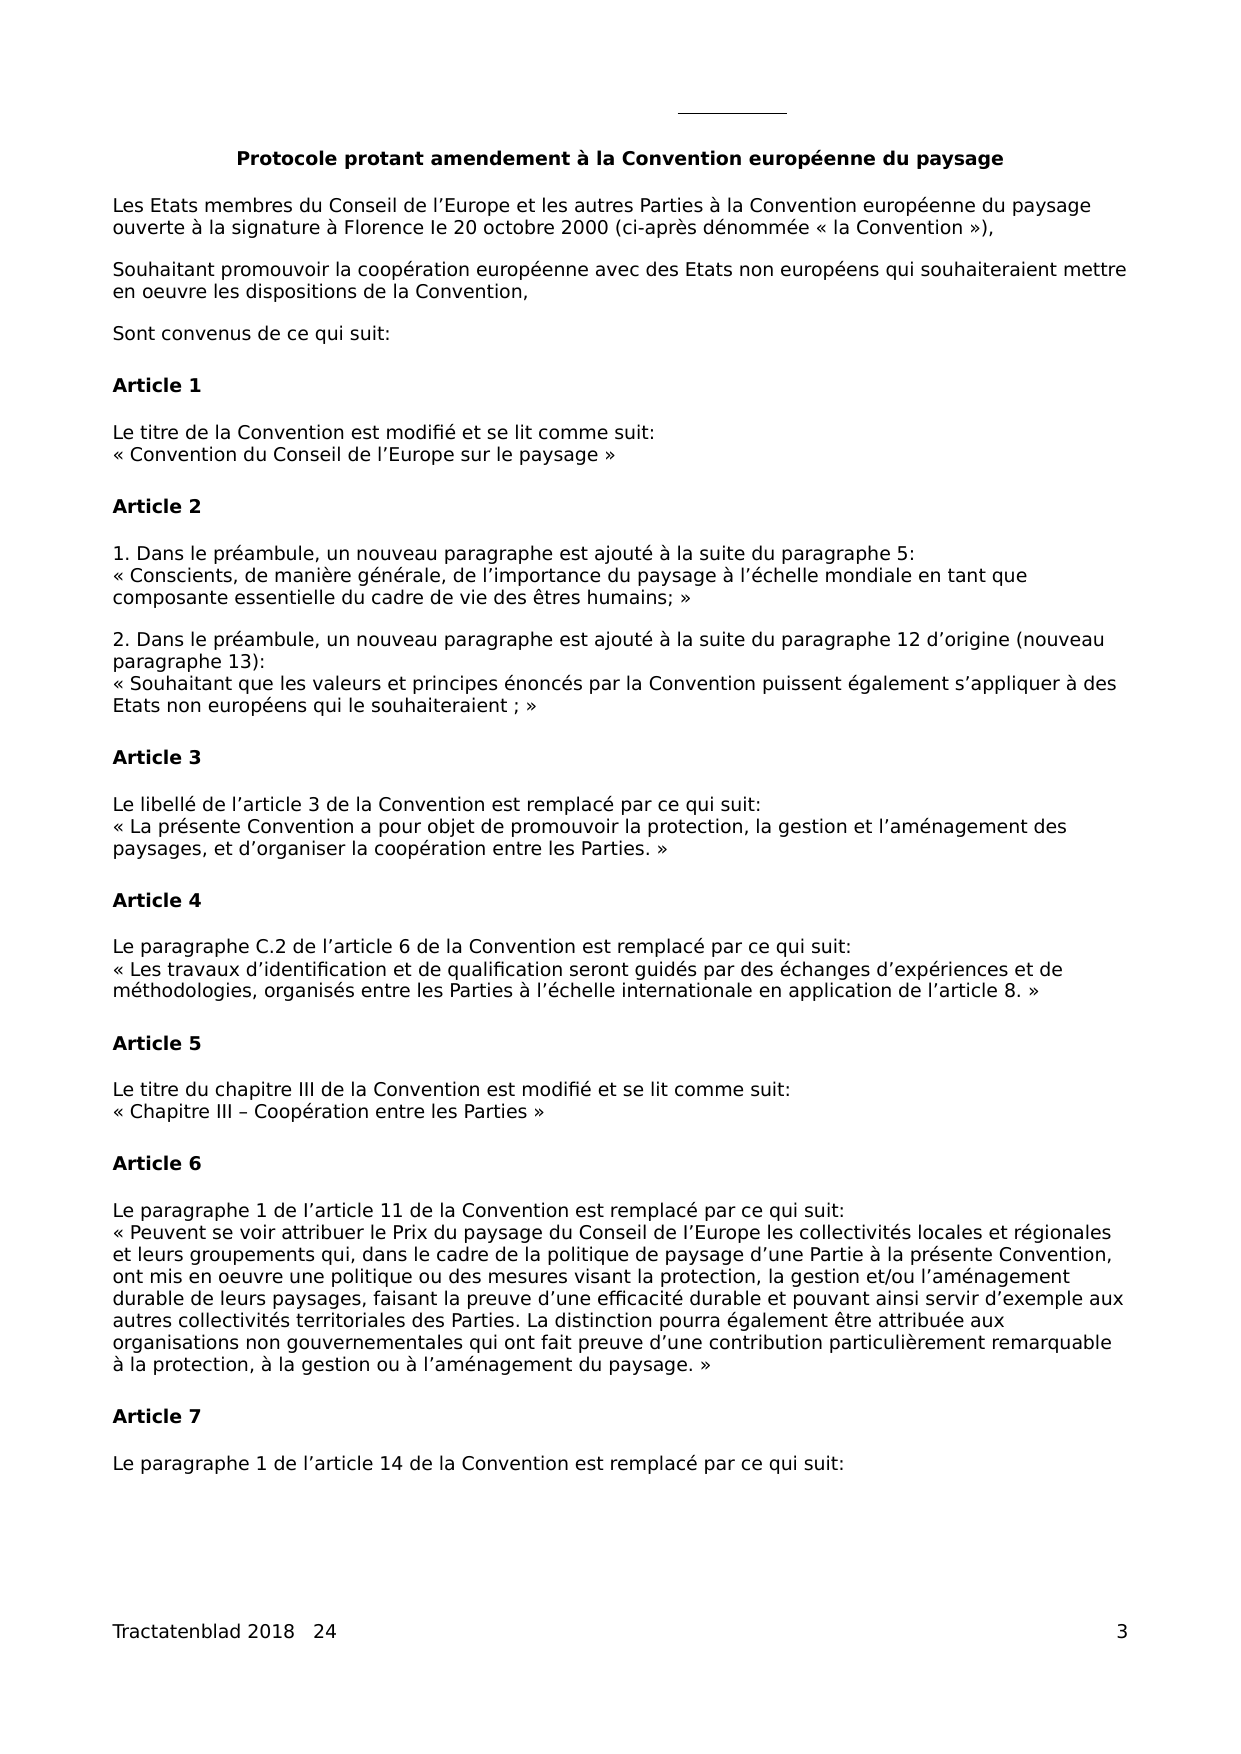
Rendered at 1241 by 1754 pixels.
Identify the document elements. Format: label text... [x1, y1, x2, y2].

text Le paragraphe C.2 de l’article 6 de la Convention est remplacé par ce qui suit: [112, 936, 1128, 958]
text « Chapitre III – Coopération entre les Parties » [112, 1101, 1128, 1123]
subtitle Article 1 [112, 375, 1128, 397]
text Sont convenus de ce qui suit: [112, 323, 1128, 345]
text Le titre du chapitre III de la Convention est modifié et se lit comme suit: [112, 1079, 1128, 1101]
subtitle Article 5 [112, 1032, 1128, 1054]
text « La présente Convention a pour objet de promouvoir la protection, la gestion et l’aménagement des paysages, et d’organiser la coopération entre les Parties. » [112, 816, 1128, 859]
text Souhaitant promouvoir la coopération européenne avec des Etats non européens qui souhaiteraient mettre en oeuvre les dispositions de la Convention, [112, 259, 1128, 303]
text « Convention du Conseil de l’Europe sur le paysage » [112, 444, 1128, 466]
subtitle Article 6 [112, 1153, 1128, 1175]
subtitle Article 4 [112, 889, 1128, 911]
text « Souhaitant que les valeurs et principes énoncés par la Convention puissent également s’appliquer à des Etats non européens qui le souhaiteraient ; » [112, 673, 1128, 717]
text 2. Dans le préambule, un nouveau paragraphe est ajouté à la suite du paragraphe 12 d’origine (nouveau paragraphe 13): [112, 629, 1128, 673]
text Les Etats membres du Conseil de l’Europe et les autres Parties à la Convention européenne du paysage ouverte à la signature à Florence Ie 20 octobre 2000 (ci-après dénommée « la Convention »), [112, 195, 1128, 239]
subtitle Protocole protant amendement à la Convention européenne du paysage [112, 148, 1128, 170]
text « Les travaux d’identification et de qualification seront guidés par des échanges d’expériences et de méthodologies, organisés entre les Parties à l’échelle internationale en application de l’article 8. » [112, 958, 1128, 1002]
text Le titre de la Convention est modifié et se lit comme suit: [112, 422, 1128, 444]
subtitle Article 2 [112, 496, 1128, 518]
text Le paragraphe 1 de l’article 14 de la Convention est remplacé par ce qui suit: [112, 1453, 1128, 1475]
text Le libellé de l’article 3 de la Convention est remplacé par ce qui suit: [112, 793, 1128, 816]
text « Peuvent se voir attribuer le Prix du paysage du Conseil de I’Europe les collectivités locales et régionales et leurs groupements qui, dans le cadre de la politique de paysage d’une Partie à la présente Convention, ont mis en oeuvre une politique ou des mesures visant la protection, la gestion et/ou l’aménagement durable de leurs paysages, faisant la preuve d’une efficacité durable et pouvant ainsi servir d’exemple aux autres collectivités territoriales des Parties. La distinction pourra également être attribuée aux organisations non gouvernementales qui ont fait preuve d’une contribution particulièrement remarquable à la protection, à la gestion ou à l’aménagement du paysage. » [112, 1222, 1128, 1376]
text 1. Dans le préambule, un nouveau paragraphe est ajouté à la suite du paragraphe 5: [112, 543, 1128, 565]
subtitle Article 3 [112, 747, 1128, 768]
text Le paragraphe 1 de I’article 11 de la Convention est remplacé par ce qui suit: [112, 1200, 1128, 1222]
text « Conscients, de manière générale, de l’importance du paysage à l’échelle mondiale en tant que composante essentielle du cadre de vie des êtres humains; » [112, 565, 1128, 609]
subtitle Article 7 [112, 1406, 1128, 1428]
